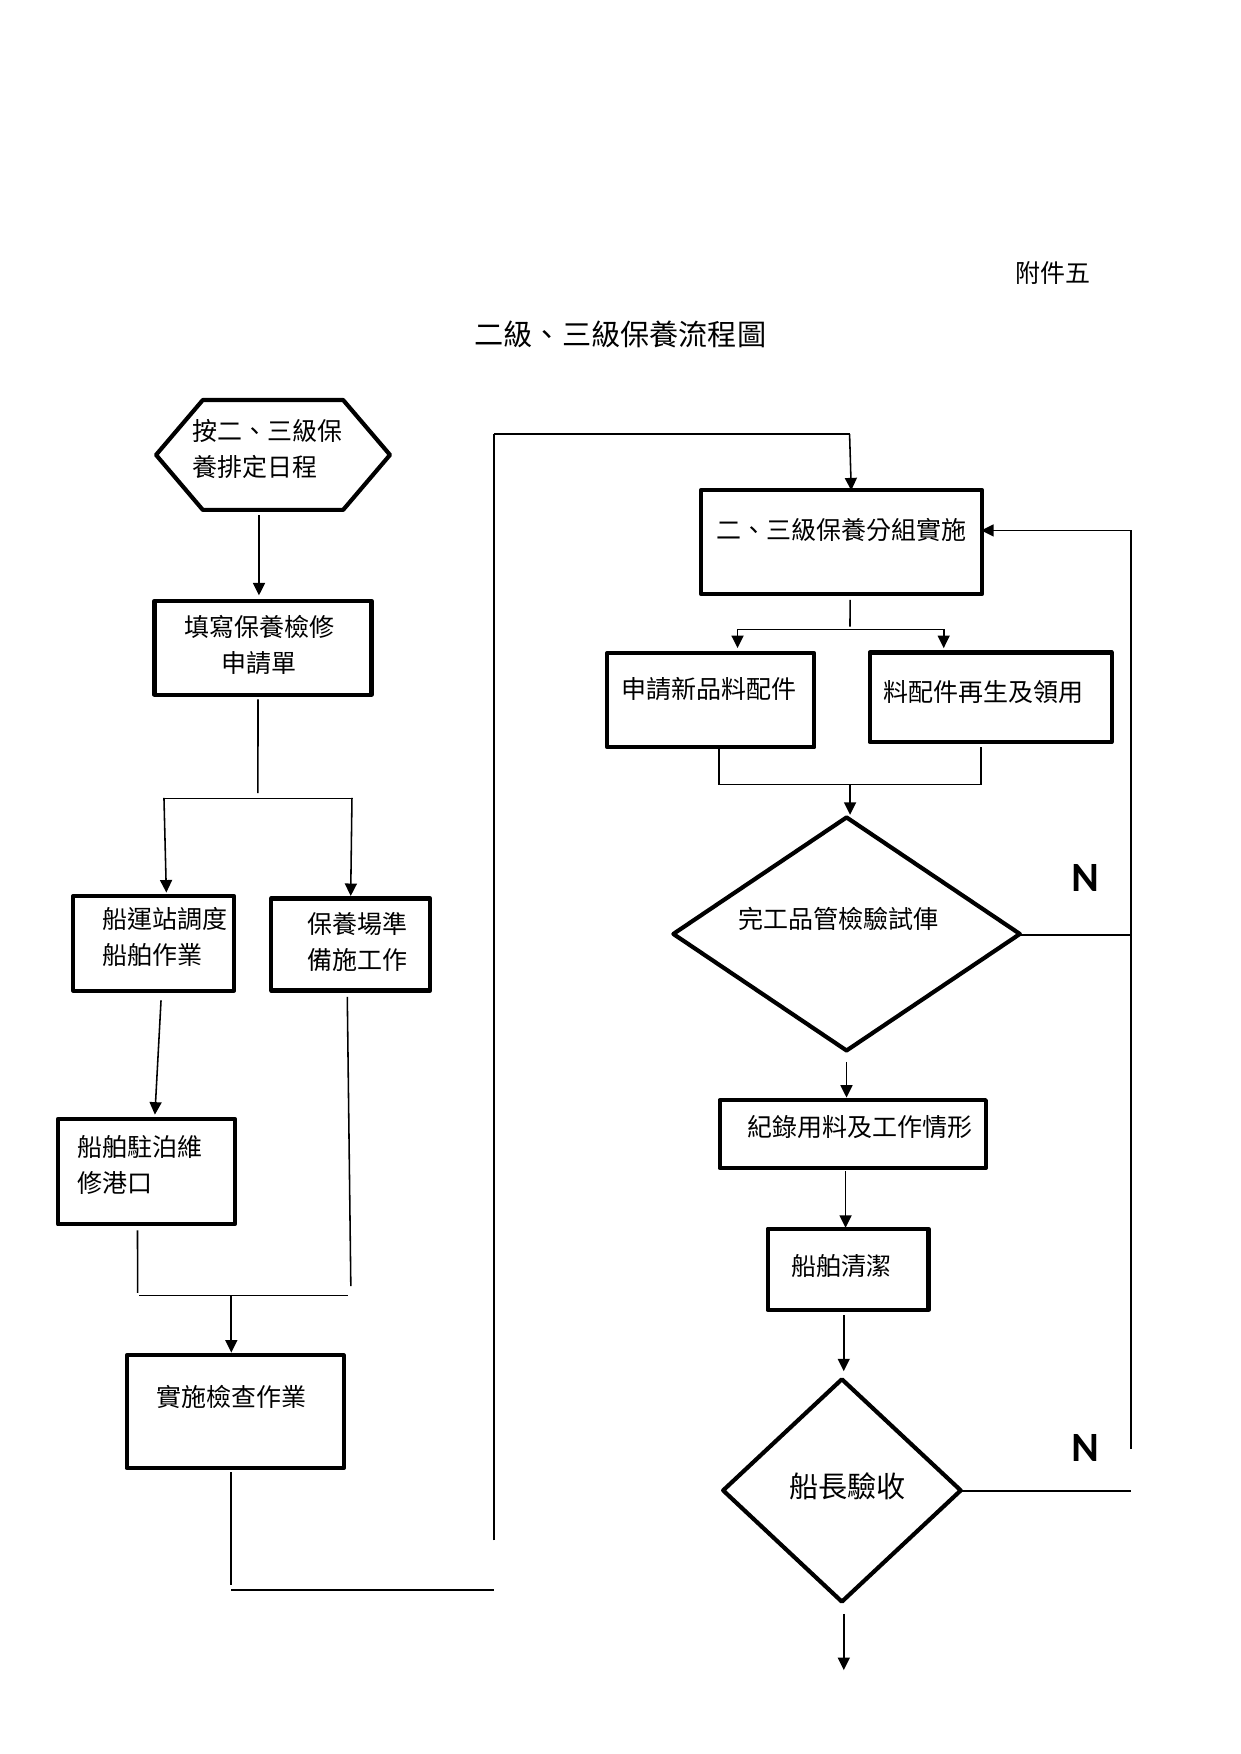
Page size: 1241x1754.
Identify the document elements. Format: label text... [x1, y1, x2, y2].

text 附件五 [1015, 253, 1098, 290]
text [236, 899, 241, 972]
text 二級、三級保養流程圖 [118, 311, 1122, 354]
text 船舶駐泊維修港口 [77, 1127, 216, 1200]
text [937, 1464, 1022, 1506]
text 保養場準備施工作業 [307, 904, 427, 983]
text 完工品管檢驗試俥 [738, 900, 971, 936]
text 船舶清潔 [753, 1247, 930, 1283]
text N [1071, 1421, 1135, 1472]
text 船運站調度船舶作業 [103, 899, 232, 972]
text N [1071, 851, 1135, 902]
text 二、三級保養分組實施 [717, 511, 968, 547]
text 料配件再生及領用 [884, 672, 1098, 709]
text 填寫保養檢修申請單 [180, 608, 338, 680]
text 申請新品料配件 [621, 670, 816, 706]
text 紀錄用料及工作情形 [715, 1108, 1004, 1144]
text 實施檢查作業 [129, 1378, 338, 1414]
text 按二、三級保養排定日程 [192, 411, 350, 484]
text 船長驗收 [789, 1464, 957, 1506]
